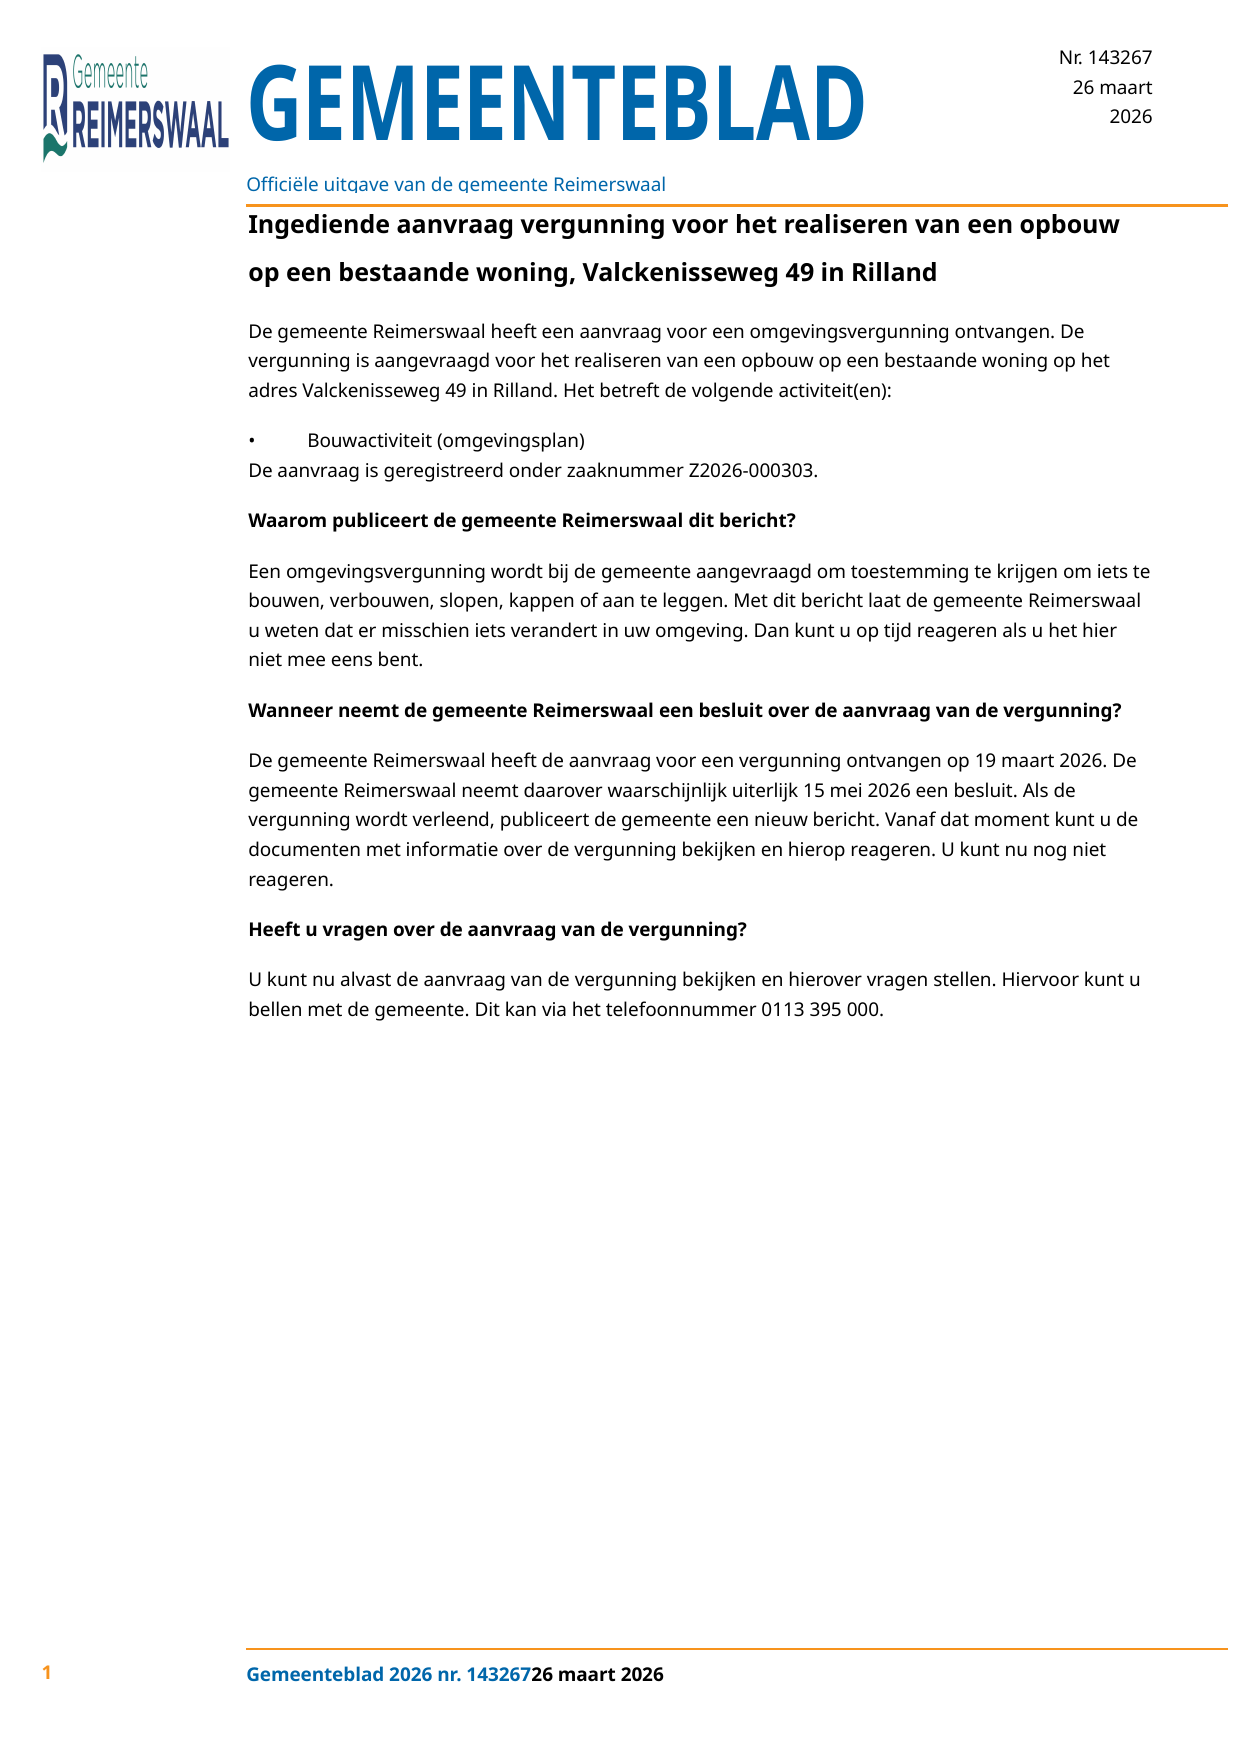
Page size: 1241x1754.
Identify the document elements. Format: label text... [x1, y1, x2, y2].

text De gemeente Reimerswaal heeft een aanvraag voor een omgevingsvergunning ontvangen. De vergunning is aangevraagd voor het realiseren van een opbouw op een bestaande woning op het adres Valckenisseweg 49 in Rilland. Het betreft de volgende activiteit(en): [248, 318, 1152, 403]
text U kunt nu alvast de aanvraag van de vergunning bekijken en hierover vragen stellen. Hiervoor kunt u bellen met de gemeente. Dit kan via het telefoonnummer 0113 395 000. [248, 967, 1152, 1022]
list Bouwactiviteit (omgevingsplan) [248, 427, 1152, 453]
text Waarom publiceert de gemeente Reimerswaal dit bericht? [248, 507, 1152, 533]
text Een omgevingsvergunning wordt bij de gemeente aangevraagd om toestemming te krijgen om iets te bouwen, verbouwen, slopen, kappen of aan te leggen. Met dit bericht laat de gemeente Reimerswaal u weten dat er misschien iets verandert in uw omgeving. Dan kunt u op tijd reageren als u het hier niet mee eens bent. [248, 558, 1152, 672]
text Heeft u vragen over de aanvraag van de vergunning? [248, 916, 1152, 942]
text De gemeente Reimerswaal heeft de aanvraag voor een vergunning ontvangen op 19 maart 2026. De gemeente Reimerswaal neemt daarover waarschijnlijk uiterlijk 15 mei 2026 een besluit. Als de vergunning wordt verleend, publiceert de gemeente een nieuw bericht. Vanaf dat moment kunt u de documenten met informatie over de vergunning bekijken en hierop reageren. U kunt nu nog niet reageren. [248, 747, 1152, 892]
text Ingediende aanvraag vergunning voor het realiseren van een opbouw op een bestaande woning, Valckenisseweg 49 in Rilland [248, 207, 1152, 288]
text De aanvraag is geregistreerd onder zaaknummer Z2026-000303. [248, 457, 1152, 483]
text Wanneer neemt de gemeente Reimerswaal een besluit over de aanvraag van de vergunning? [248, 697, 1152, 723]
picture [41, 47, 231, 172]
